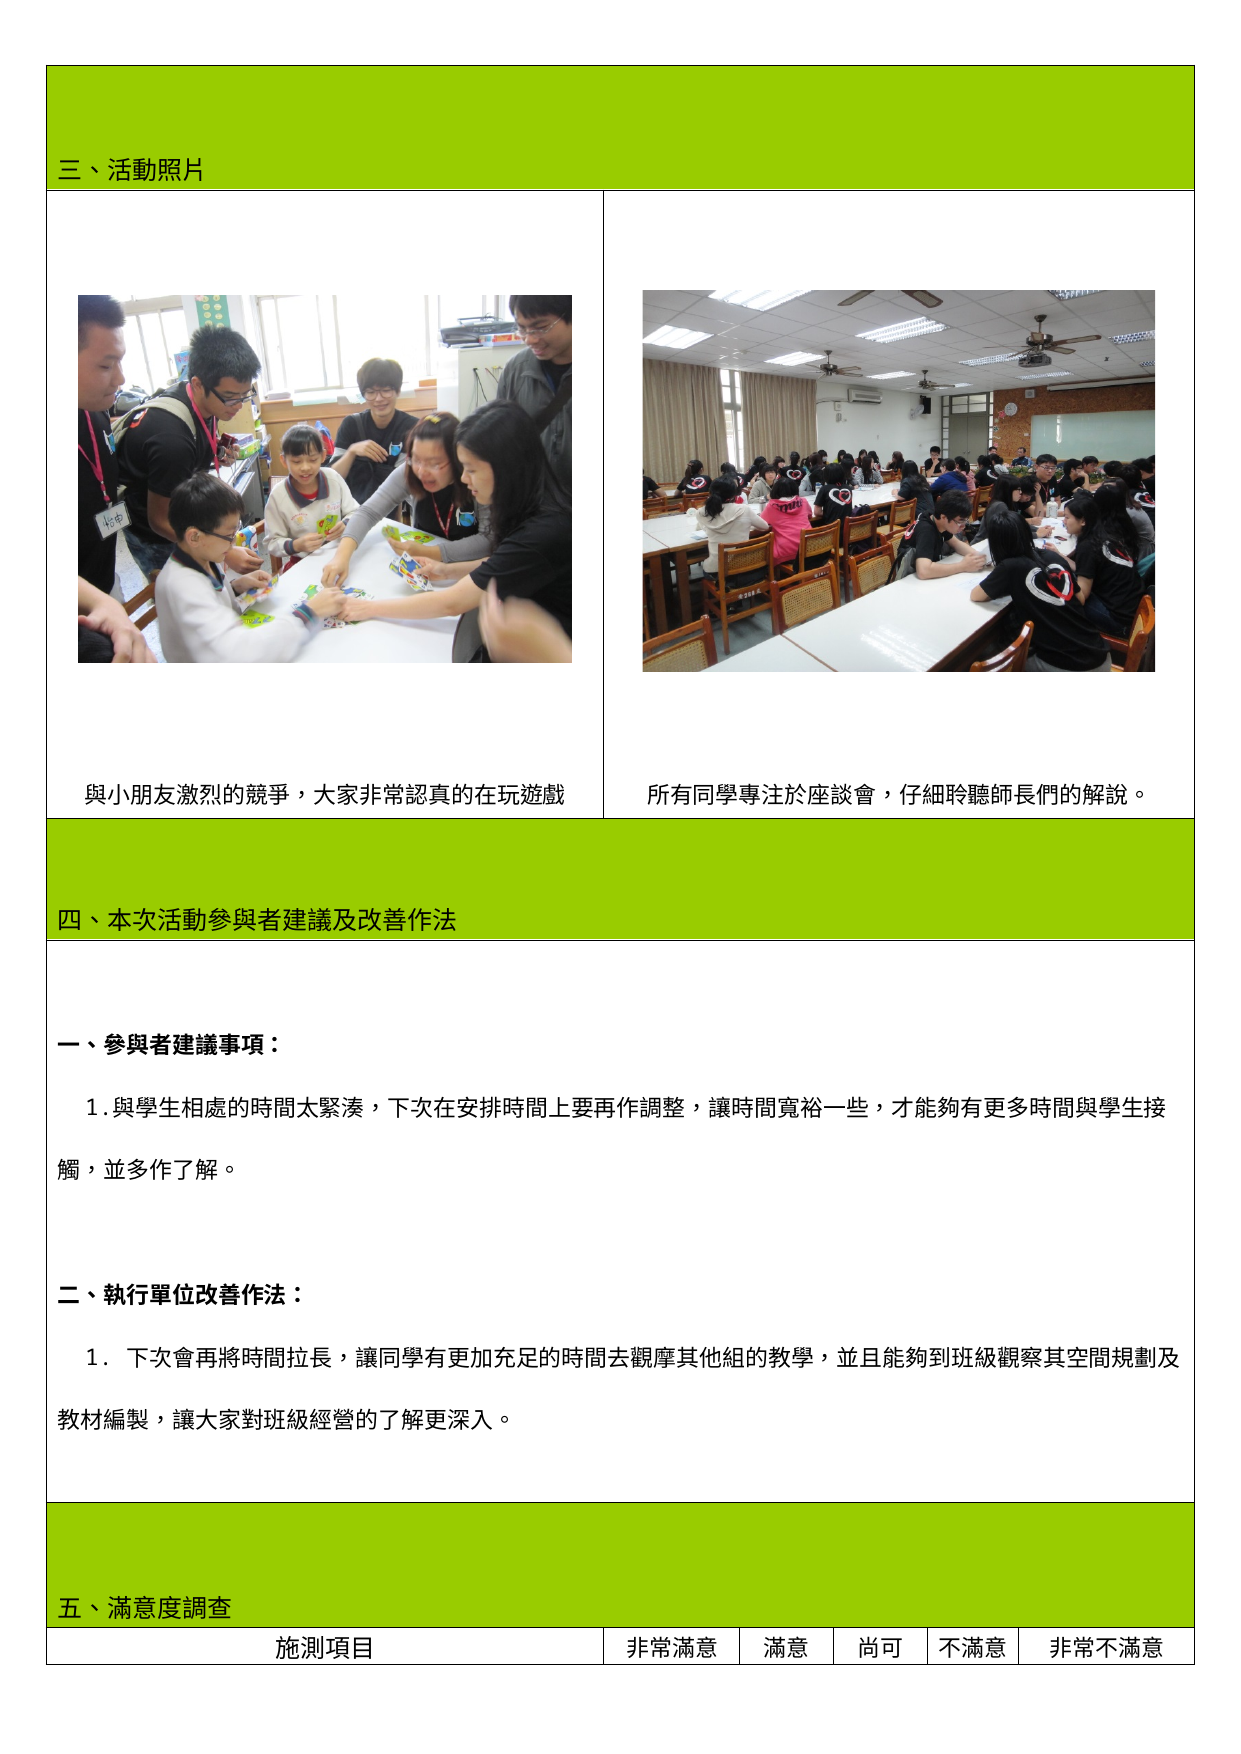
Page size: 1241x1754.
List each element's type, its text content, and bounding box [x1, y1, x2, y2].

table_cell 與小朋友激烈的競爭，大家非常認真的在玩遊戲 [47, 694, 603, 818]
table_cell 非常不滿意 [1019, 1628, 1194, 1664]
table_cell 一、參與者建議事項： 1.與學生相處的時間太緊湊，下次在安排時間上要再作調整，讓時間寬裕一些，才能夠有更多時間與學生接觸，並多作了解。 二、執行單位改善作法： 1. 下次會再將時間拉長，讓同學有更加充足的時間去觀摩其他組的教學，並且能夠到班級觀察其空間規劃及教材編製，讓大家對班級經營的了解更深入。 [47, 941, 1194, 1502]
table_cell 滿意 [740, 1628, 833, 1664]
table_cell 尚可 [834, 1628, 927, 1664]
table_cell 五、滿意度調查 [47, 1503, 1194, 1627]
table_cell 非常滿意 [604, 1628, 739, 1664]
table_cell 施測項目 [47, 1628, 603, 1664]
table_cell 不滿意 [928, 1628, 1018, 1664]
table_cell [47, 191, 603, 694]
table_cell [604, 191, 1194, 694]
table_header 三、活動照片 [47, 66, 1194, 189]
table_cell 所有同學專注於座談會，仔細聆聽師長們的解說。 [604, 694, 1194, 818]
table_cell 四、本次活動參與者建議及改善作法 [47, 819, 1194, 939]
